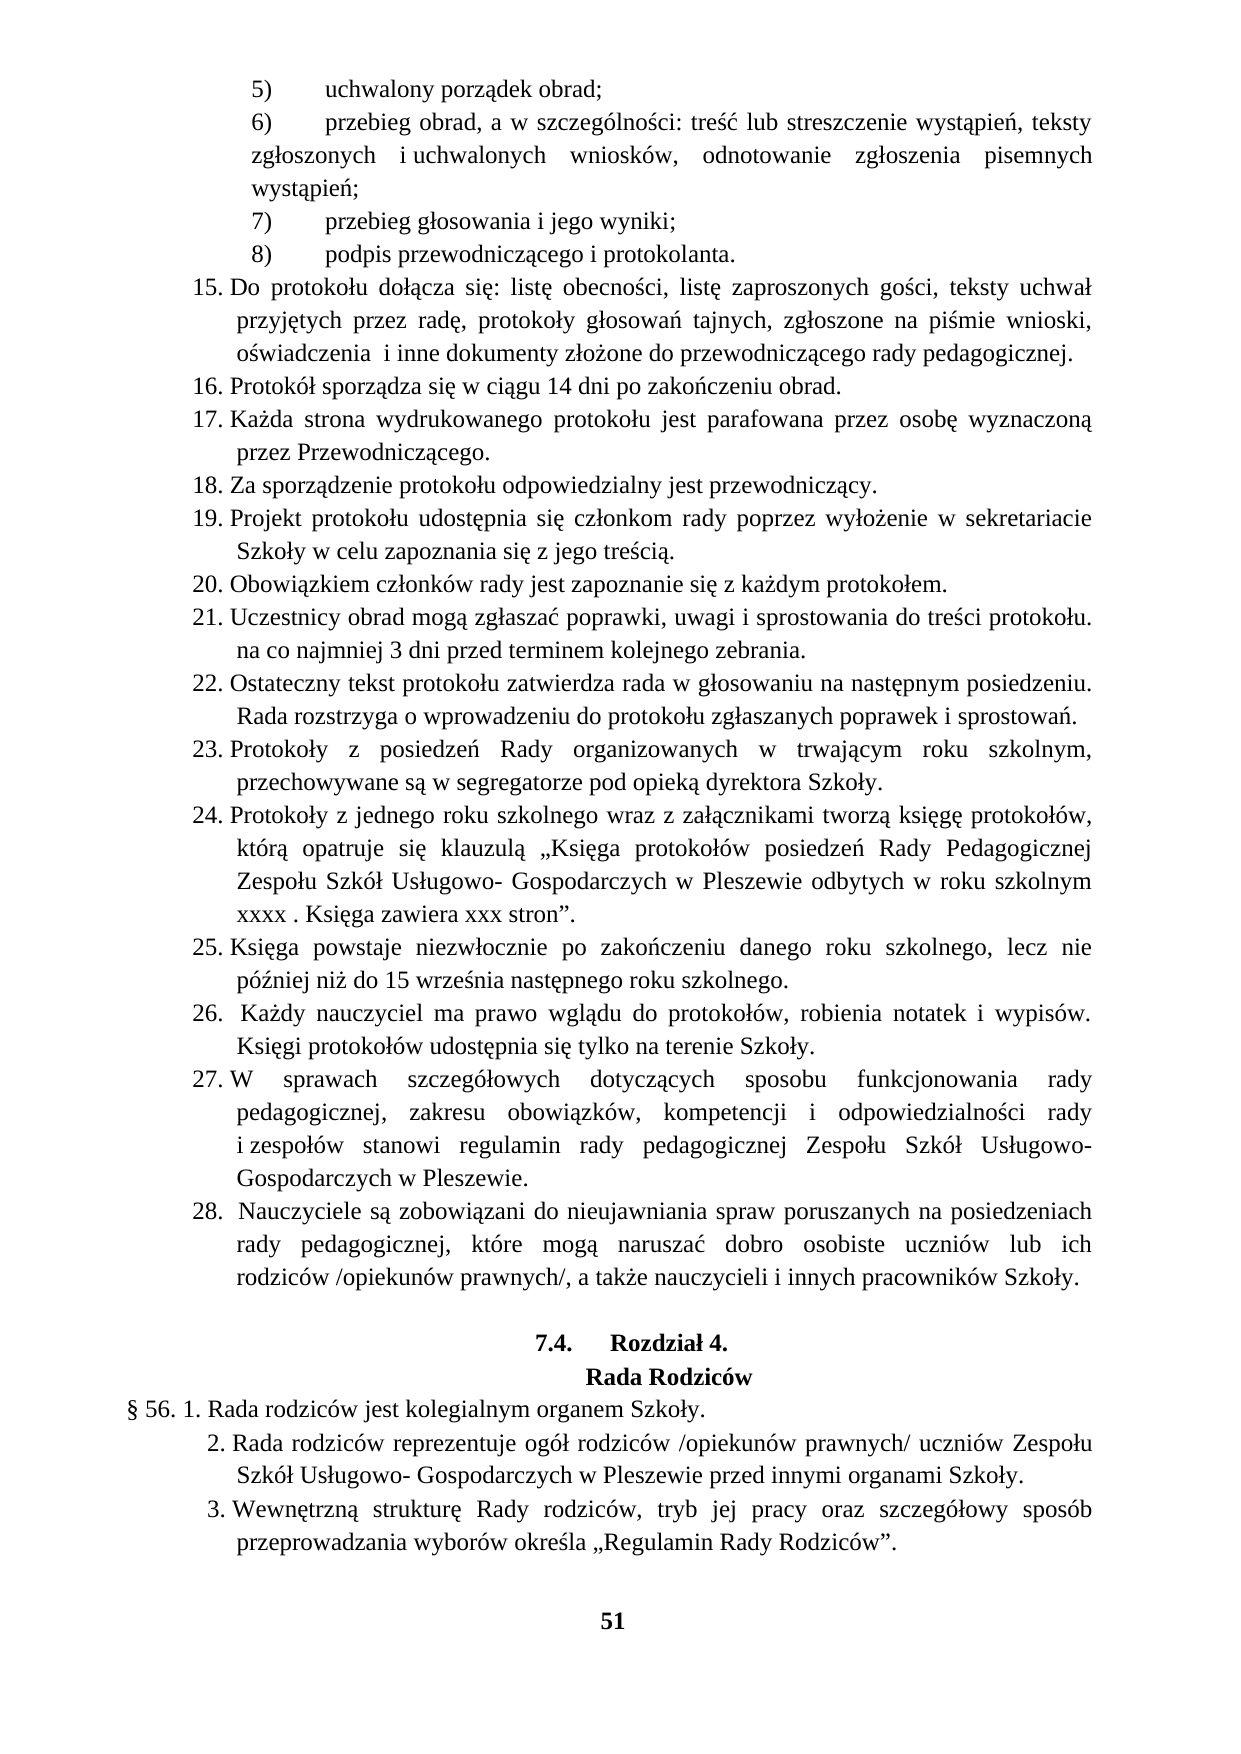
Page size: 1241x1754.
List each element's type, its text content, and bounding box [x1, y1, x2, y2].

list Za sporządzenie protokołu odpowiedzialny jest przewodniczący. [192, 470, 1093, 499]
list przebieg obrad, a w szczególności: treść lub streszczenie wystąpień, teksty zgłoszonych i uchwalonych wniosków, odnotowanie zgłoszenia pisemnych wystąpień; [251, 107, 1093, 202]
list W sprawach szczegółowych dotyczących sposobu funkcjonowania rady pedagogicznej, zakresu obowiązków, kompetencji i odpowiedzialności rady i zespołów stanowi regulamin rady pedagogicznej Zespołu Szkół Usługowo- Gospodarczych w Pleszewie. [192, 1064, 1093, 1192]
subtitle Rozdział 4. Rada Rodziców [170, 1328, 1093, 1390]
list Każda strona wydrukowanego protokołu jest parafowana przez osobę wyznaczoną przez Przewodniczącego. [192, 404, 1093, 466]
list uchwalony porządek obrad; [251, 74, 1093, 102]
list 1. Rada rodziców jest kolegialnym organem Szkoły. [126, 1394, 1093, 1423]
list Do protokołu dołącza się: listę obecności, listę zaproszonych gości, teksty uchwał przyjętych przez radę, protokoły głosowań tajnych, zgłoszone na piśmie wnioski, oświadczenia i inne dokumenty złożone do przewodniczącego rady pedagogicznej. [192, 272, 1093, 367]
list Projekt protokołu udostępnia się członkom rady poprzez wyłożenie w sekretariacie Szkoły w celu zapoznania się z jego treścią. [192, 503, 1093, 565]
list Księga powstaje niezwłocznie po zakończeniu danego roku szkolnego, lecz nie później niż do 15 września następnego roku szkolnego. [192, 932, 1093, 994]
list przebieg głosowania i jego wyniki; [251, 206, 1093, 234]
list Uczestnicy obrad mogą zgłaszać poprawki, uwagi i sprostowania do treści protokołu. na co najmniej 3 dni przed terminem kolejnego zebrania. [192, 602, 1093, 664]
list Rada rodziców reprezentuje ogół rodziców /opiekunów prawnych/ uczniów Zespołu Szkół Usługowo- Gospodarczych w Pleszewie przed innymi organami Szkoły. [207, 1428, 1093, 1489]
list Protokół sporządza się w ciągu 14 dni po zakończeniu obrad. [192, 371, 1093, 400]
list Obowiązkiem członków rady jest zapoznanie się z każdym protokołem. [192, 569, 1093, 598]
list Protokoły z posiedzeń Rady organizowanych w trwającym roku szkolnym, przechowywane są w segregatorze pod opieką dyrektora Szkoły. [192, 734, 1093, 796]
list Nauczyciele są zobowiązani do nieujawniania spraw poruszanych na posiedzeniach rady pedagogicznej, które mogą naruszać dobro osobiste uczniów lub ich rodziców /opiekunów prawnych/, a także nauczycieli i innych pracowników Szkoły. [192, 1196, 1093, 1291]
list Wewnętrzną strukturę Rady rodziców, tryb jej pracy oraz szczegółowy sposób przeprowadzania wyborów określa „Regulamin Rady Rodziców”. [207, 1494, 1093, 1555]
list Ostateczny tekst protokołu zatwierdza rada w głosowaniu na następnym posiedzeniu. Rada rozstrzyga o wprowadzeniu do protokołu zgłaszanych poprawek i sprostowań. [192, 668, 1093, 730]
list podpis przewodniczącego i protokolanta. [251, 239, 1093, 268]
list Protokoły z jednego roku szkolnego wraz z załącznikami tworzą księgę protokołów, którą opatruje się klauzulą „Księga protokołów posiedzeń Rady Pedagogicznej Zespołu Szkół Usługowo- Gospodarczych w Pleszewie odbytych w roku szkolnym xxxx . Księga zawiera xxx stron”. [192, 800, 1093, 928]
list Każdy nauczyciel ma prawo wglądu do protokołów, robienia notatek i wypisów. Księgi protokołów udostępnia się tylko na terenie Szkoły. [192, 998, 1093, 1060]
